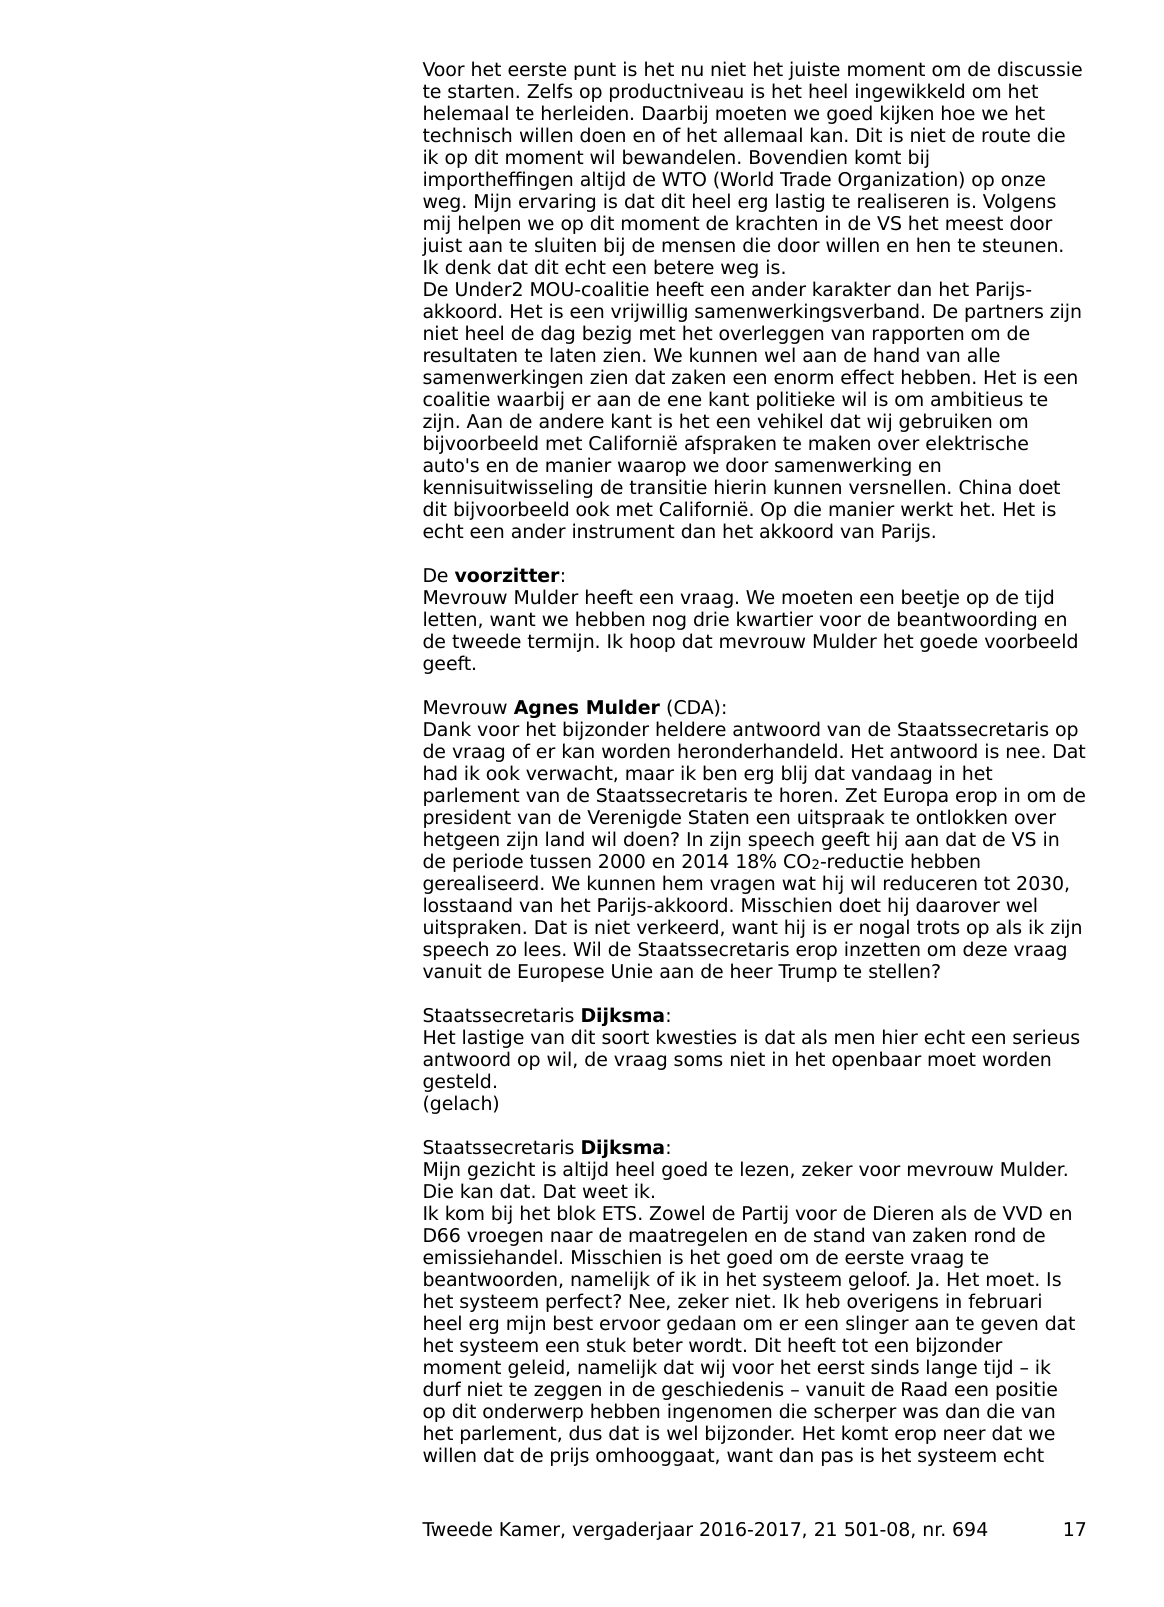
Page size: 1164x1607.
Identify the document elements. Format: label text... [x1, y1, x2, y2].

text Het lastige van dit soort kwesties is dat als men hier echt een serieus antwoord op wil, de vraag soms niet in het openbaar moet worden gesteld. [422, 1027, 1087, 1093]
text Ik kom bij het blok ETS. Zowel de Partij voor de Dieren als de VVD en D66 vroegen naar de maatregelen en de stand van zaken rond de emissiehandel. Misschien is het goed om de eerste vraag te beantwoorden, namelijk of ik in het systeem geloof. Ja. Het moet. Is het systeem perfect? Nee, zeker niet. Ik heb overigens in februari heel erg mijn best ervoor gedaan om er een slinger aan te geven dat het systeem een stuk beter wordt. Dit heeft tot een bijzonder moment geleid, namelijk dat wij voor het eerst sinds lange tijd – ik durf niet te zeggen in de geschiedenis – vanuit de Raad een positie op dit onderwerp hebben ingenomen die scherper was dan die van het parlement, dus dat is wel bijzonder. Het komt erop neer dat we willen dat de prijs omhooggaat, want dan pas is het systeem echt [422, 1203, 1087, 1467]
text De voorzitter: [422, 565, 1087, 587]
text Staatssecretaris Dijksma: [422, 1005, 1087, 1027]
text Voor het eerste punt is het nu niet het juiste moment om de discussie te starten. Zelfs op productniveau is het heel ingewikkeld om het helemaal te herleiden. Daarbij moeten we goed kijken hoe we het technisch willen doen en of het allemaal kan. Dit is niet de route die ik op dit moment wil bewandelen. Bovendien komt bij importheffingen altijd de WTO (World Trade Organization) op onze weg. Mijn ervaring is dat dit heel erg lastig te realiseren is. Volgens mij helpen we op dit moment de krachten in de VS het meest door juist aan te sluiten bij de mensen die door willen en hen te steunen. Ik denk dat dit echt een betere weg is. [422, 59, 1087, 279]
text Staatssecretaris Dijksma: [422, 1137, 1087, 1159]
text Dank voor het bijzonder heldere antwoord van de Staatssecretaris op de vraag of er kan worden heronderhandeld. Het antwoord is nee. Dat had ik ook verwacht, maar ik ben erg blij dat vandaag in het parlement van de Staatssecretaris te horen. Zet Europa erop in om de president van de Verenigde Staten een uitspraak te ontlokken over hetgeen zijn land wil doen? In zijn speech geeft hij aan dat de VS in de periode tussen 2000 en 2014 18% CO2-reductie hebben gerealiseerd. We kunnen hem vragen wat hij wil reduceren tot 2030, losstaand van het Parijs-akkoord. Misschien doet hij daarover wel uitspraken. Dat is niet verkeerd, want hij is er nogal trots op als ik zijn speech zo lees. Wil de Staatssecretaris erop inzetten om deze vraag vanuit de Europese Unie aan de heer Trump te stellen? [422, 719, 1087, 983]
text Mevrouw Mulder heeft een vraag. We moeten een beetje op de tijd letten, want we hebben nog drie kwartier voor de beantwoording en de tweede termijn. Ik hoop dat mevrouw Mulder het goede voorbeeld geeft. [422, 587, 1087, 675]
text (gelach) [422, 1093, 1087, 1115]
text Mijn gezicht is altijd heel goed te lezen, zeker voor mevrouw Mulder. Die kan dat. Dat weet ik. [422, 1159, 1087, 1203]
text Mevrouw Agnes Mulder (CDA): [422, 697, 1087, 719]
text De Under2 MOU-coalitie heeft een ander karakter dan het Parijs-akkoord. Het is een vrijwillig samenwerkingsverband. De partners zijn niet heel de dag bezig met het overleggen van rapporten om de resultaten te laten zien. We kunnen wel aan de hand van alle samenwerkingen zien dat zaken een enorm effect hebben. Het is een coalitie waarbij er aan de ene kant politieke wil is om ambitieus te zijn. Aan de andere kant is het een vehikel dat wij gebruiken om bijvoorbeeld met Californië afspraken te maken over elektrische auto's en de manier waarop we door samenwerking en kennisuitwisseling de transitie hierin kunnen versnellen. China doet dit bijvoorbeeld ook met Californië. Op die manier werkt het. Het is echt een ander instrument dan het akkoord van Parijs. [422, 279, 1087, 543]
